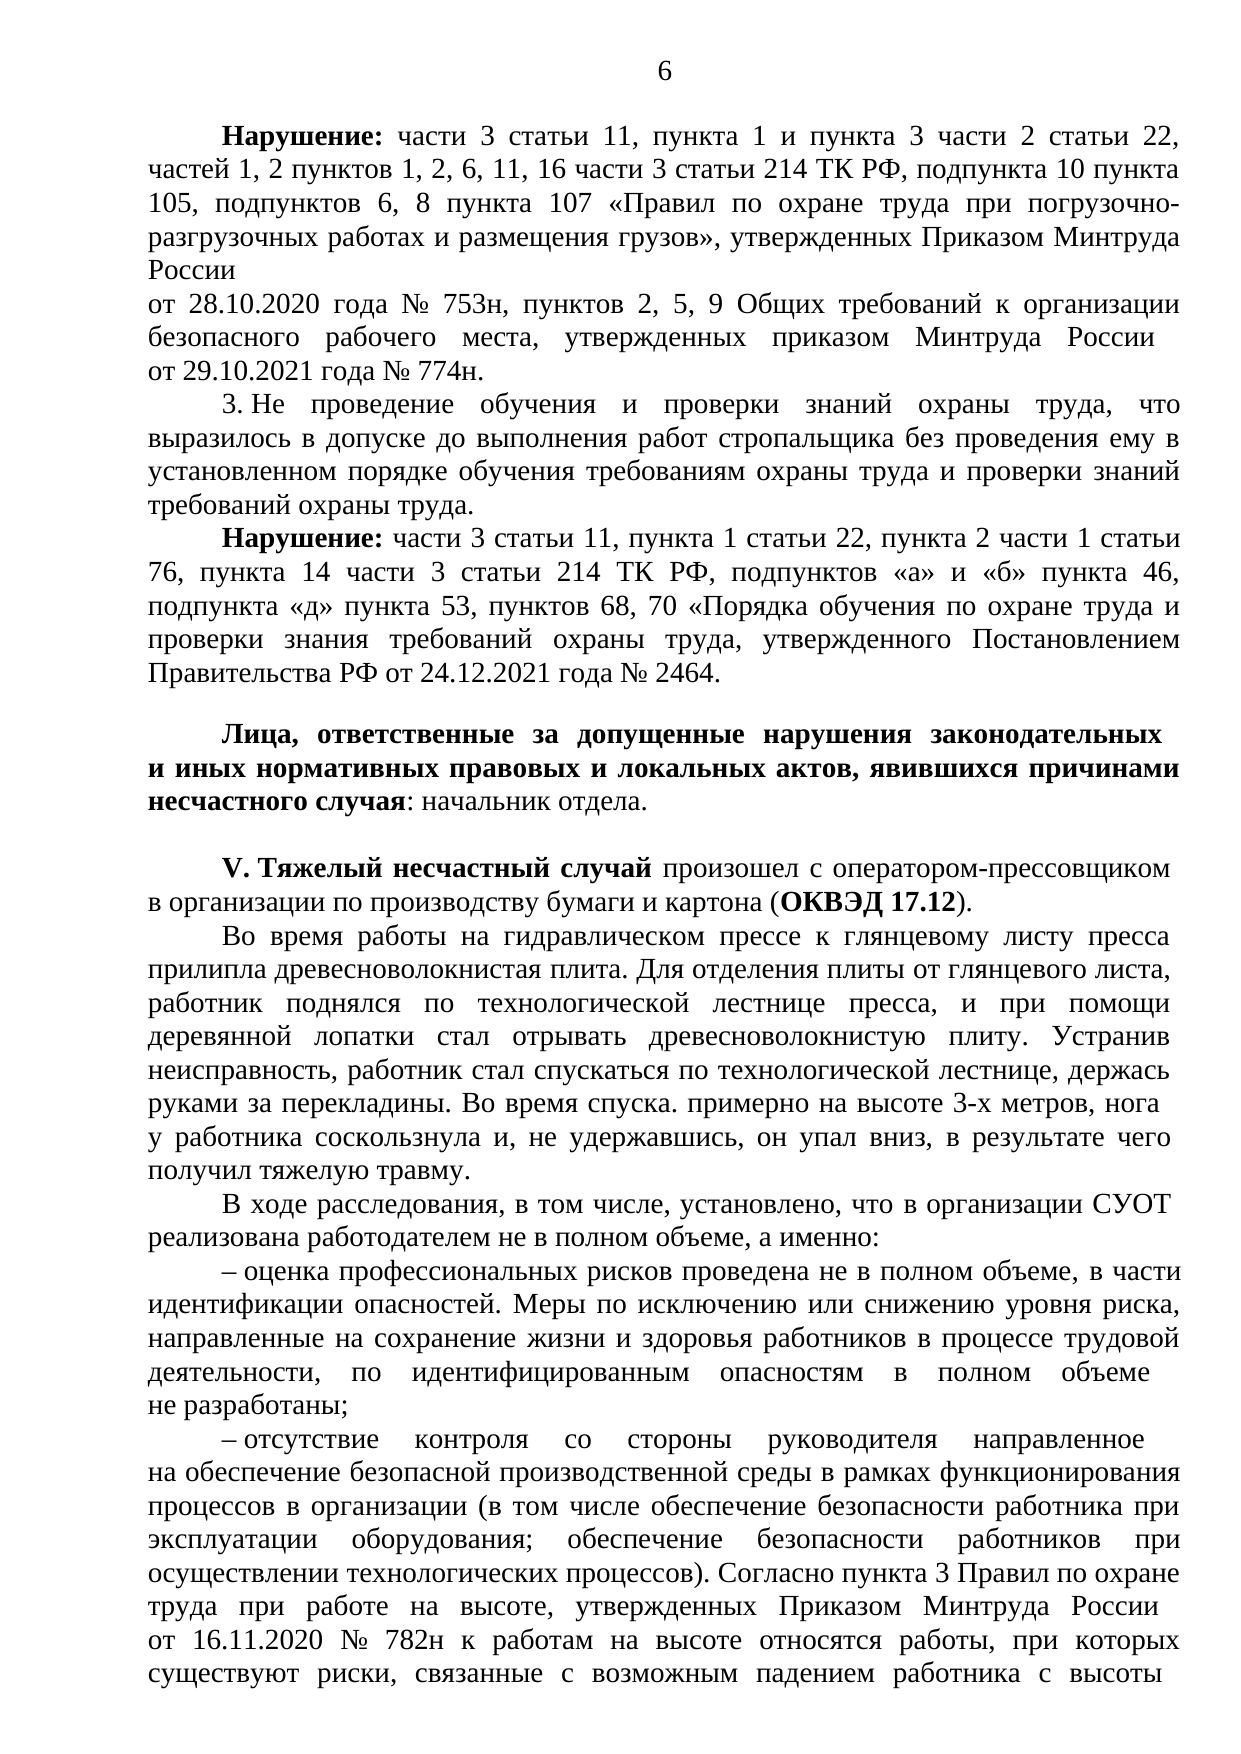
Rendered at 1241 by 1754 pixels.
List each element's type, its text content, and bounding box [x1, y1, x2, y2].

text Нарушение: части 3 статьи 11, пункта 1 и пункта 3 части 2 статьи 22, частей 1, 2 пунктов 1, 2, 6, 11, 16 части 3 статьи 214 ТК РФ, подпункта 10 пункта 105, подпунктов 6, 8 пункта 107 «Правил по охране труда при погрузочно- разгрузочных работах и размещения грузов», утвержденных Приказом Минтруда России от 28.10.2020 года № 753н, пунктов 2, 5, 9 Общих требований к организации безопасного рабочего места, утвержденных приказом Минтруда России от 29.10.2021 года № 774н. [148, 118, 1181, 386]
text В ходе расследования, в том числе, установлено, что в организации СУОТ реализована работодателем не в полном объеме, а именно: [148, 1186, 1171, 1253]
text – отсутствие контроля со стороны руководителя направленное на обеспечение безопасной производственной среды в рамках функционирования процессов в организации (в том числе обеспечение безопасности работника при эксплуатации оборудования; обеспечение безопасности работников при осуществлении технологических процессов). Согласно пункта 3 Правил по охране труда при работе на высоте, утвержденных Приказом Минтруда России от 16.11.2020 № 782н к работам на высоте относятся работы, при которых существуют риски, связанные с возможным падением работника с высоты [148, 1421, 1181, 1689]
text 3. Не проведение обучения и проверки знаний охраны труда, что выразилось в допуске до выполнения работ стропальщика без проведения ему в установленном порядке обучения требованиям охраны труда и проверки знаний требований охраны труда. [148, 386, 1181, 521]
text Во время работы на гидравлическом прессе к глянцевому листу пресса прилипла древесноволокнистая плита. Для отделения плиты от глянцевого листа, работник поднялся по технологической лестнице пресса, и при помощи деревянной лопатки стал отрывать древесноволокнистую плиту. Устранив неисправность, работник стал спускаться по технологической лестнице, держась руками за перекладины. Во время спуска. примерно на высоте 3-х метров, нога у работника соскользнула и, не удержавшись, он упал вниз, в результате чего получил тяжелую травму. [148, 918, 1171, 1186]
text Лица, ответственные за допущенные нарушения законодательных и иных нормативных правовых и локальных актов, явившихся причинами несчастного случая: начальник отдела. [148, 716, 1181, 817]
text – оценка профессиональных рисков проведена не в полном объеме, в части идентификации опасностей. Меры по исключению или снижению уровня риска, направленные на сохранение жизни и здоровья работников в процессе трудовой деятельности, по идентифицированным опасностям в полном объеме не разработаны; [148, 1253, 1181, 1421]
text V. Тяжелый несчастный случай произошел с оператором-прессовщиком в организации по производству бумаги и картона (ОКВЭД 17.12). [148, 851, 1181, 918]
text Нарушение: части 3 статьи 11, пункта 1 статьи 22, пункта 2 части 1 статьи 76, пункта 14 части 3 статьи 214 ТК РФ, подпунктов «а» и «б» пункта 46, подпункта «д» пункта 53, пунктов 68, 70 «Порядка обучения по охране труда и проверки знания требований охраны труда, утвержденного Постановлением Правительства РФ от 24.12.2021 года № 2464. [148, 521, 1181, 688]
